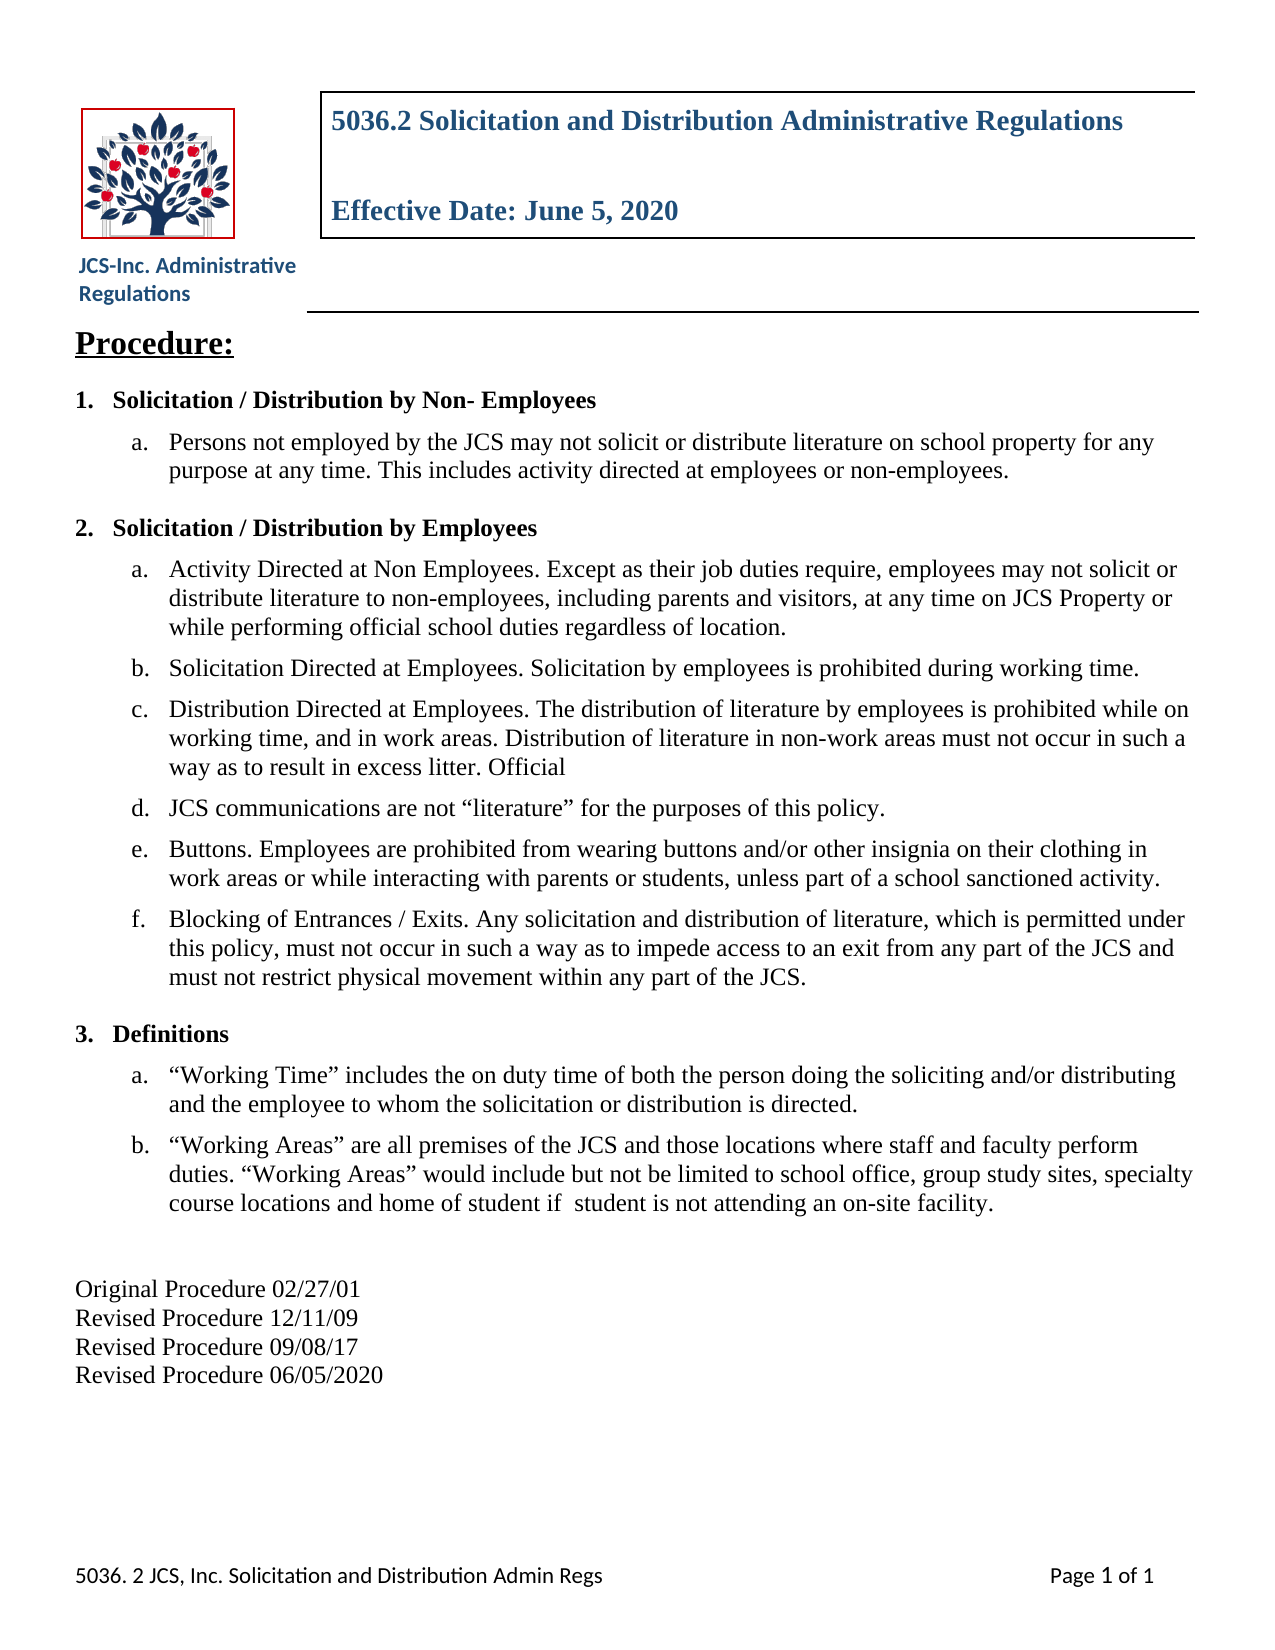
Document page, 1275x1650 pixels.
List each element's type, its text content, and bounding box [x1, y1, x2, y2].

list Definitions [75, 1019, 1200, 1048]
text Original Procedure 02/27/01 [75, 1274, 1200, 1303]
picture [83, 110, 233, 237]
list Blocking of Entrances / Exits. Any solicitation and distribution of literature, which is permitted under this policy, must not occur in such a way as to impede access to an exit from any part of the JCS and must not restrict physical movement within any part of the JCS. [131, 904, 1200, 990]
list Activity Directed at Non Employees. Except as their job duties require, employees may not solicit or distribute literature to non-employees, including parents and visitors, at any time on JCS Property or while performing official school duties regardless of location. [131, 554, 1200, 640]
list “Working Time” includes the on duty time of both the person doing the soliciting and/or distributing and the employee to whom the solicitation or distribution is directed. [131, 1060, 1200, 1118]
text Revised Procedure 06/05/2020 [75, 1360, 1200, 1389]
list Solicitation / Distribution by Non- Employees [75, 385, 1200, 414]
list Persons not employed by the JCS may not solicit or distribute literature on school property for any purpose at any time. This includes activity directed at employees or non-employees. [131, 427, 1200, 484]
list Solicitation Directed at Employees. Solicitation by employees is prohibited during working time. [131, 653, 1200, 682]
list Distribution Directed at Employees. The distribution of literature by employees is prohibited while on working time, and in work areas. Distribution of literature in non-work areas must not occur in such a way as to result in excess litter. Official [131, 694, 1200, 780]
list “Working Areas” are all premises of the JCS and those locations where staff and faculty perform duties. “Working Areas” would include but not be limited to school office, group study sites, specialty course locations and home of student if student is not attending an on-site facility. [131, 1130, 1200, 1217]
text Procedure: [75, 323, 1200, 361]
list Buttons. Employees are prohibited from wearing buttons and/or other insignia on their clothing in work areas or while interacting with parents or students, unless part of a school sanctioned activity. [131, 834, 1200, 892]
text Revised Procedure 12/11/09 [75, 1303, 1200, 1332]
text Revised Procedure 09/08/17 [75, 1332, 1200, 1360]
list Solicitation / Distribution by Employees [75, 513, 1200, 542]
list JCS communications are not “literature” for the purposes of this policy. [131, 793, 1200, 822]
